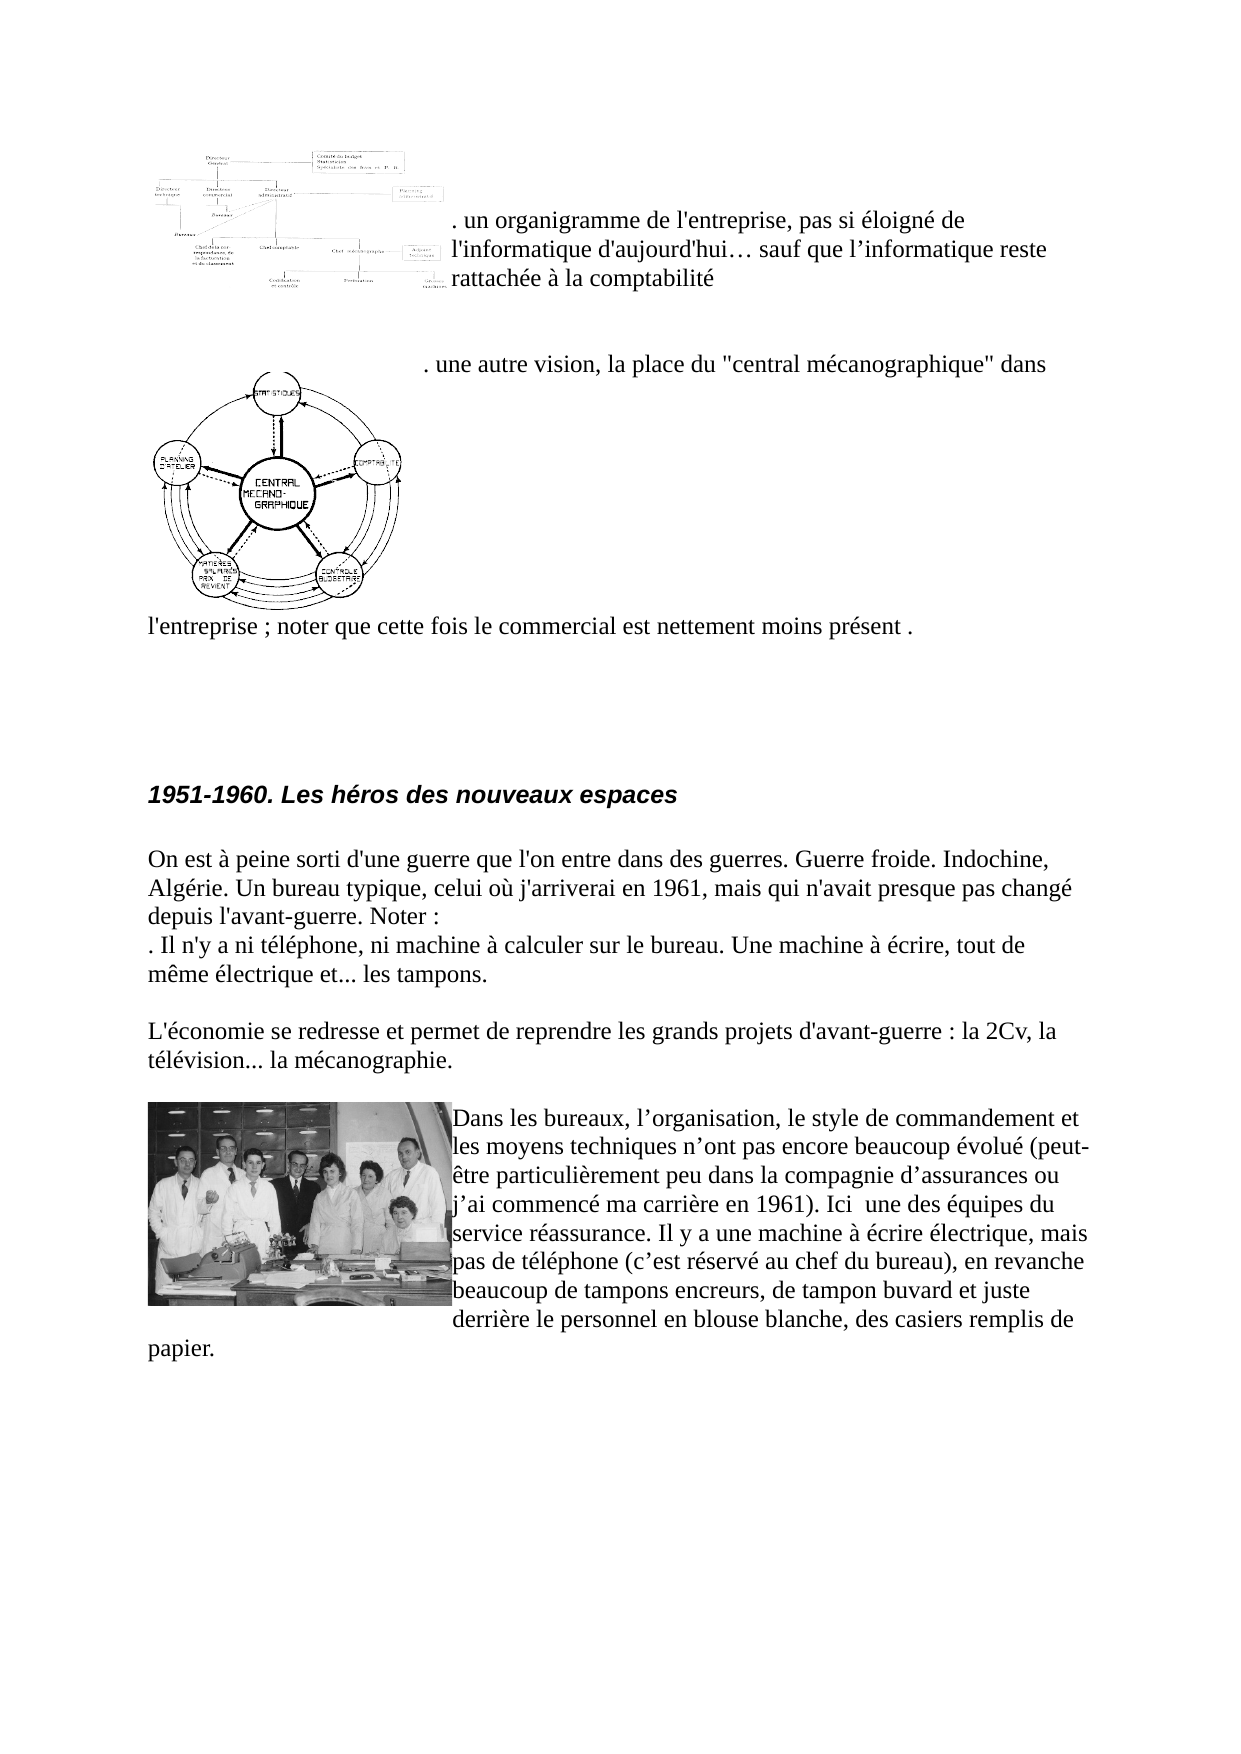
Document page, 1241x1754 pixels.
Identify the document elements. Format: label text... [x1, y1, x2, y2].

text . Il n'y a ni téléphone, ni machine à calculer sur le bureau. Une machine à écrire, tout de même électrique et... les tampons. [148, 930, 1093, 988]
subtitle 1951-1960. Les héros des nouveaux espaces [148, 780, 1093, 809]
text . une autre vision, la place du "central mécanographique" dans l'entreprise ; noter que cette fois le commercial est nettement moins présent . [148, 349, 1093, 640]
text L'économie se redresse et permet de reprendre les grands projets d'avant-guerre : la 2Cv, la télévision... la mécanographie. [148, 1016, 1093, 1074]
text On est à peine sorti d'une guerre que l'on entre dans des guerres. Guerre froide. Indochine, Algérie. Un bureau typique, celui où j'arriverai en 1961, mais qui n'avait presque pas changé depuis l'avant-guerre. Noter : [148, 844, 1093, 930]
text . un organigramme de l'entreprise, pas si éloigné de l'informatique d'aujourd'hui… sauf que l’informatique reste rattachée à la comptabilité [148, 205, 1093, 291]
text Dans les bureaux, l’organisation, le style de commandement et les moyens techniques n’ont pas encore beaucoup évolué (peut-être particulièrement peu dans la compagnie d’assurances ou j’ai commencé ma carrière en 1961). Ici une des équipes du service réassurance. Il y a une machine à écrire électrique, mais pas de téléphone (c’est réservé au chef du bureau), en revanche beaucoup de tampons encreurs, de tampon buvard et juste derrière le personnel en blouse blanche, des casiers remplis de papier. [148, 1103, 1093, 1361]
